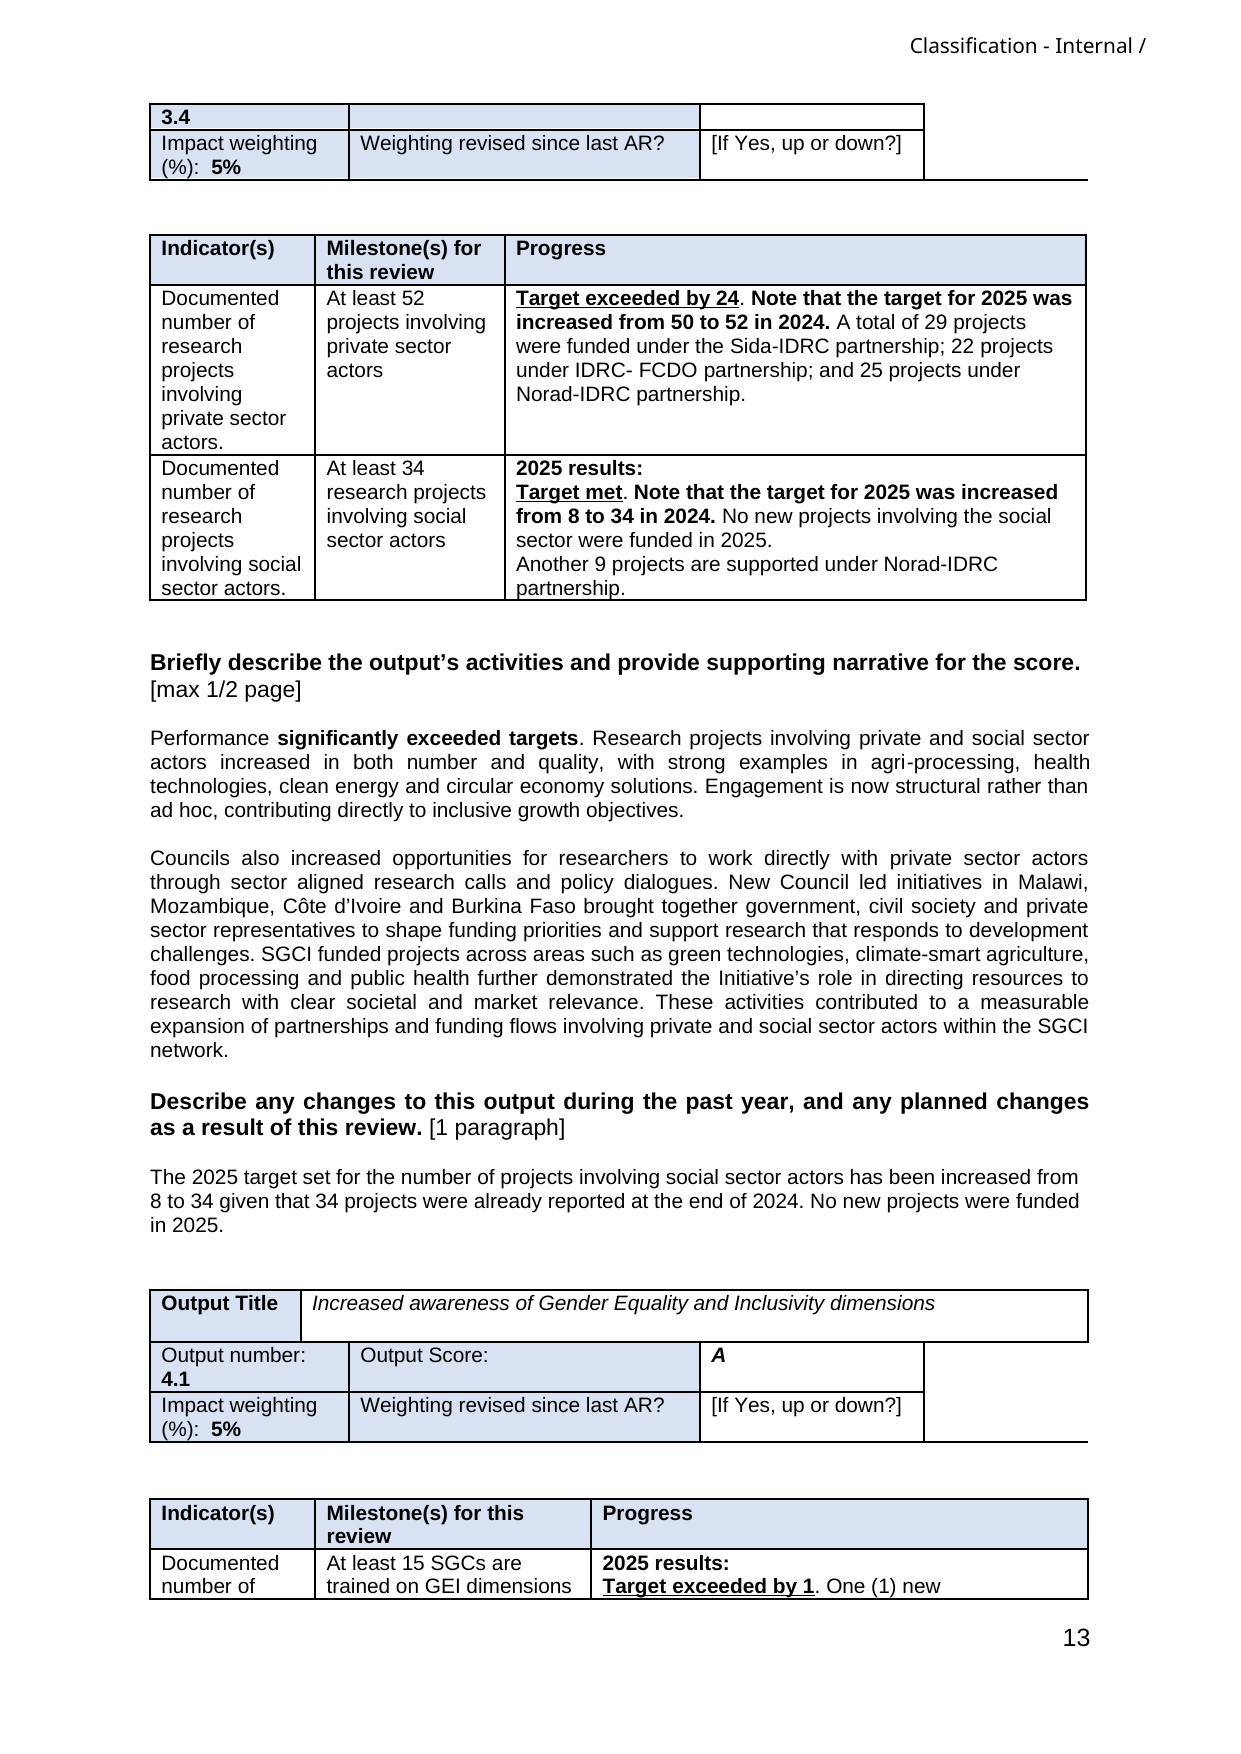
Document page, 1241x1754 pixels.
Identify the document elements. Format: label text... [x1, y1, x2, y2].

table_cell [701, 105, 923, 128]
table_cell 2025 results: Target met. Note that the target for 2025 was increased from 8 to 34 in 2024. No new projects involving the social sector were funded in 2025. Another 9 projects are supported under Norad-IDRC partnership. [506, 456, 1085, 599]
table_cell [301, 181, 349, 210]
table_cell Impact weighting (%): 5% [151, 1393, 348, 1441]
table_header Indicator(s) [151, 236, 314, 284]
table_header Progress [506, 236, 1085, 284]
table_cell [150, 1443, 301, 1472]
table_cell [925, 1391, 1088, 1441]
table_cell [349, 181, 440, 210]
table_cell [925, 1343, 1088, 1391]
table_cell [349, 1443, 440, 1472]
table_header Progress [592, 1500, 1087, 1548]
table_cell 2025 results: Target exceeded by 1. One (1) new [592, 1550, 1087, 1598]
table_cell [700, 1443, 1088, 1472]
table_cell Documented number of research projects involving private sector actors. [151, 286, 314, 453]
text Describe any changes to this output during the past year, and any planned changes as a result of this review. [1 paragraph] [150, 1088, 1090, 1141]
table_cell [700, 181, 1088, 210]
table_header Milestone(s) for this review [316, 1500, 590, 1548]
table_cell Target exceeded by 24. Note that the target for 2025 was increased from 50 to 52 in 2024. A total of 29 projects were funded under the Sida-IDRC partnership; 22 projects under IDRC- FCDO partnership; and 25 projects under Norad-IDRC partnership. [506, 286, 1085, 453]
table_header Increased awareness of Gender Equality and Inclusivity dimensions [302, 1291, 1087, 1341]
table_cell [925, 129, 1088, 178]
table_cell [150, 181, 301, 210]
table_cell At least 15 SGCs are trained on GEI dimensions [316, 1550, 590, 1598]
table_header Output Title [151, 1291, 300, 1341]
table_cell A [701, 1343, 923, 1391]
table_header Milestone(s) for this review [316, 236, 504, 284]
table_cell [301, 1443, 349, 1472]
table_cell Weighting revised since last AR? [350, 131, 699, 178]
table_cell [440, 181, 700, 210]
table_cell [If Yes, up or down?] [701, 1393, 923, 1441]
table_cell At least 52 projects involving private sector actors [316, 286, 504, 453]
text Councils also increased opportunities for researchers to work directly with private sector actors through sector aligned research calls and policy dialogues. New Council led initiatives in Malawi, Mozambique, Côte d’Ivoire and Burkina Faso brought together government, civil society and private sector representatives to shape funding priorities and support research that responds to development challenges. SGCI funded projects across areas such as green technologies, climate-smart agriculture, food processing and public health further demonstrated the Initiative’s role in directing resources to research with clear societal and market relevance. These activities contributed to a measurable expansion of partnerships and funding flows involving private and social sector actors within the SGCI network. [150, 846, 1090, 1061]
table_cell Documented number of [151, 1550, 314, 1598]
table_cell Output Score: [350, 1343, 699, 1391]
text Briefly describe the output’s activities and provide supporting narrative for the score. [max 1/2 page] [150, 649, 1090, 702]
table_cell [440, 1443, 700, 1472]
table_cell Weighting revised since last AR? [350, 1393, 699, 1441]
table_cell At least 34 research projects involving social sector actors [316, 456, 504, 599]
table_cell Documented number of research projects involving social sector actors. [151, 456, 314, 599]
table_cell Output number: 4.1 [151, 1343, 348, 1391]
table_cell [If Yes, up or down?] [701, 131, 923, 178]
table_cell [925, 103, 1088, 128]
table_cell Impact weighting (%): 5% [151, 131, 348, 178]
text Performance significantly exceeded targets. Research projects involving private and social sector actors increased in both number and quality, with strong examples in agri‑processing, health technologies, clean energy and circular economy solutions. Engagement is now structural rather than ad hoc, contributing directly to inclusive growth objectives. [150, 726, 1090, 822]
table_cell 3.4 [151, 105, 348, 128]
table_header Indicator(s) [151, 1500, 314, 1548]
table_cell [350, 105, 699, 128]
text The 2025 target set for the number of projects involving social sector actors has been increased from 8 to 34 given that 34 projects were already reported at the end of 2024. No new projects were funded in 2025. [150, 1164, 1090, 1236]
